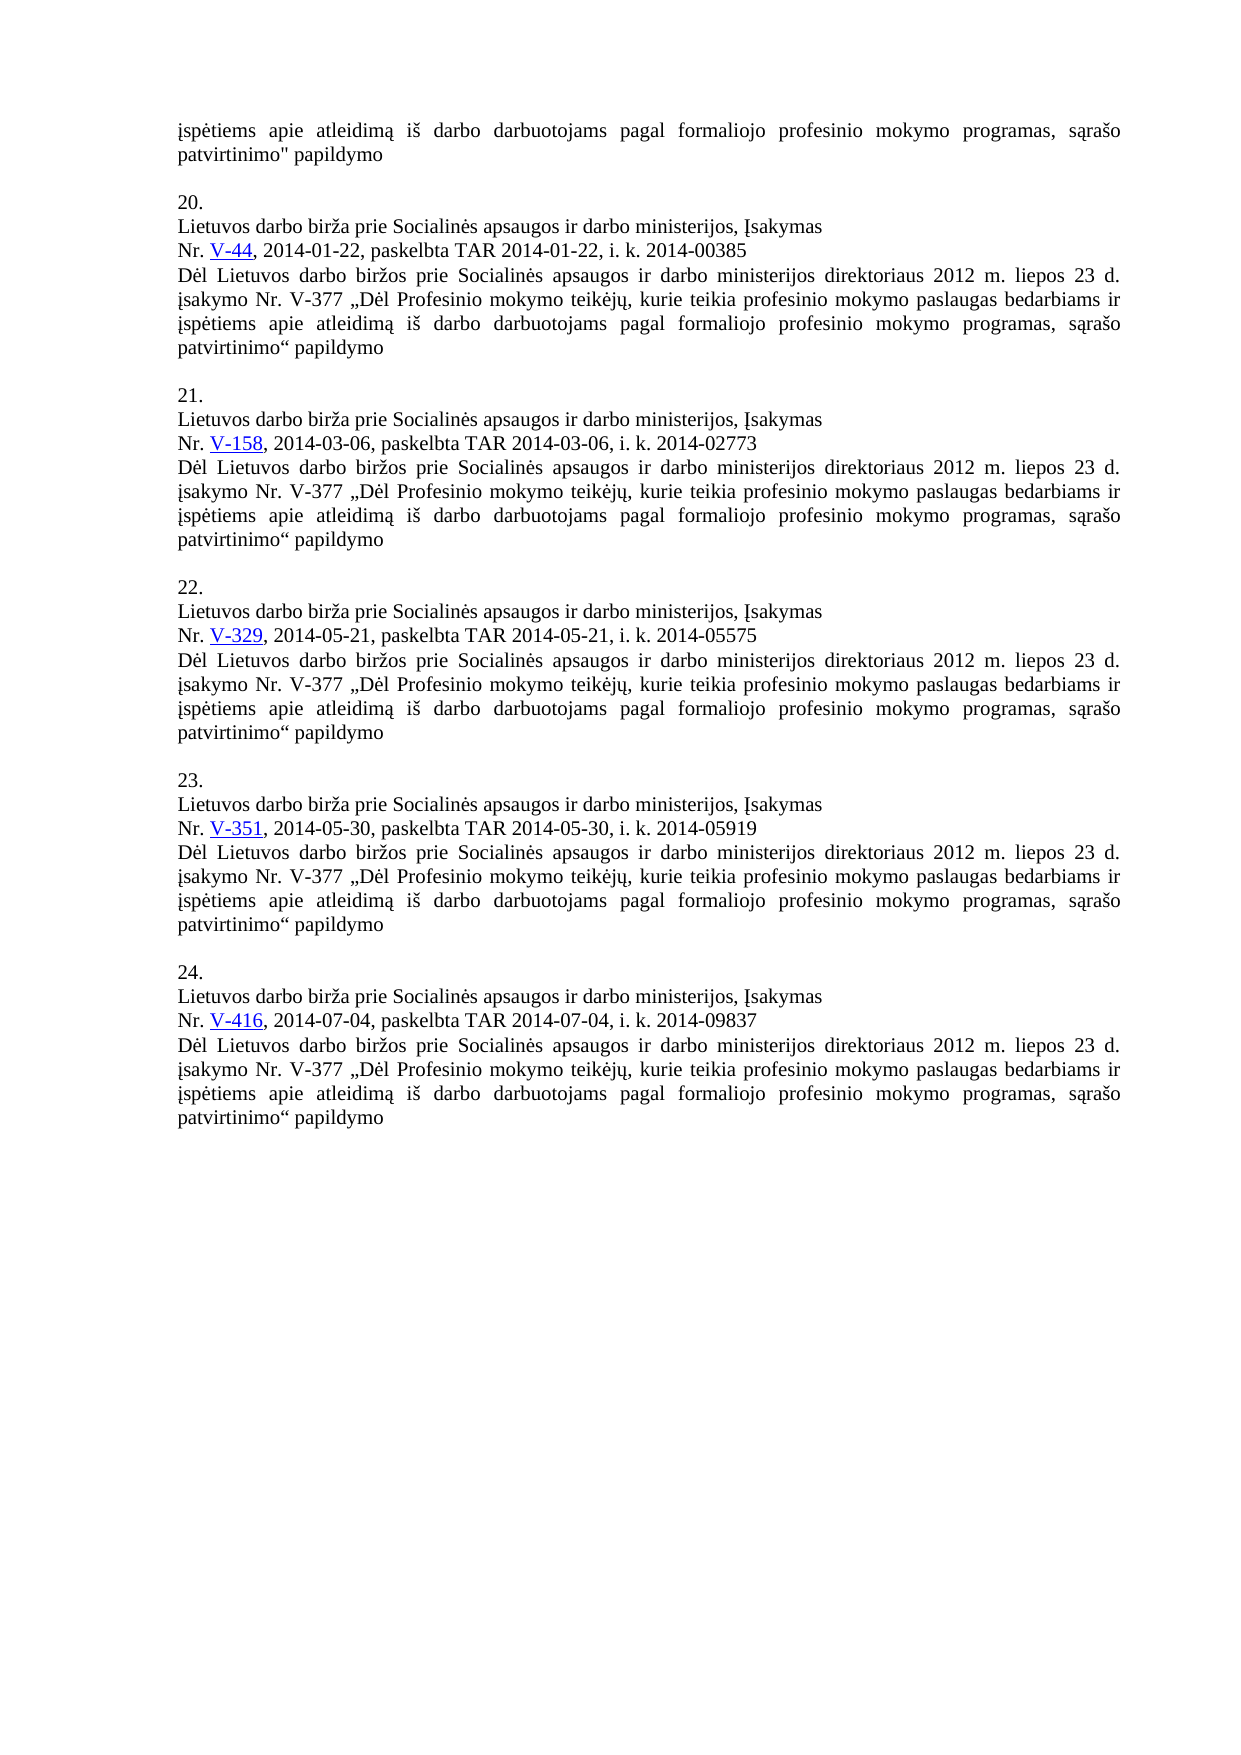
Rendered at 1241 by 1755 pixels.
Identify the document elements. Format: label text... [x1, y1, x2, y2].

text įspėtiems apie atleidimą iš darbo darbuotojams pagal formaliojo profesinio mokymo programas, sąrašo patvirtinimo" papildymo [177, 118, 1122, 166]
text Dėl Lietuvos darbo biržos prie Socialinės apsaugos ir darbo ministerijos direktoriaus 2012 m. liepos 23 d. įsakymo Nr. V-377 „Dėl Profesinio mokymo teikėjų, kurie teikia profesinio mokymo paslaugas bedarbiams ir įspėtiems apie atleidimą iš darbo darbuotojams pagal formaliojo profesinio mokymo programas, sąrašo patvirtinimo“ papildymo [177, 1032, 1122, 1129]
text Lietuvos darbo birža prie Socialinės apsaugos ir darbo ministerijos, Įsakymas [177, 407, 1122, 431]
text Nr. V-416, 2014-07-04, paskelbta TAR 2014-07-04, i. k. 2014-09837 [177, 1008, 1122, 1032]
text Nr. V-44, 2014-01-22, paskelbta TAR 2014-01-22, i. k. 2014-00385 [177, 238, 1122, 262]
text Dėl Lietuvos darbo biržos prie Socialinės apsaugos ir darbo ministerijos direktoriaus 2012 m. liepos 23 d. įsakymo Nr. V-377 „Dėl Profesinio mokymo teikėjų, kurie teikia profesinio mokymo paslaugas bedarbiams ir įspėtiems apie atleidimą iš darbo darbuotojams pagal formaliojo profesinio mokymo programas, sąrašo patvirtinimo“ papildymo [177, 262, 1122, 359]
text Lietuvos darbo birža prie Socialinės apsaugos ir darbo ministerijos, Įsakymas [177, 214, 1122, 238]
text 20. [177, 190, 1122, 214]
text Lietuvos darbo birža prie Socialinės apsaugos ir darbo ministerijos, Įsakymas [177, 792, 1122, 816]
text Dėl Lietuvos darbo biržos prie Socialinės apsaugos ir darbo ministerijos direktoriaus 2012 m. liepos 23 d. įsakymo Nr. V-377 „Dėl Profesinio mokymo teikėjų, kurie teikia profesinio mokymo paslaugas bedarbiams ir įspėtiems apie atleidimą iš darbo darbuotojams pagal formaliojo profesinio mokymo programas, sąrašo patvirtinimo“ papildymo [177, 840, 1122, 936]
text Nr. V-351, 2014-05-30, paskelbta TAR 2014-05-30, i. k. 2014-05919 [177, 816, 1122, 840]
text Dėl Lietuvos darbo biržos prie Socialinės apsaugos ir darbo ministerijos direktoriaus 2012 m. liepos 23 d. įsakymo Nr. V-377 „Dėl Profesinio mokymo teikėjų, kurie teikia profesinio mokymo paslaugas bedarbiams ir įspėtiems apie atleidimą iš darbo darbuotojams pagal formaliojo profesinio mokymo programas, sąrašo patvirtinimo“ papildymo [177, 647, 1122, 744]
text 21. [177, 383, 1122, 407]
text 22. [177, 575, 1122, 599]
text Nr. V-329, 2014-05-21, paskelbta TAR 2014-05-21, i. k. 2014-05575 [177, 623, 1122, 647]
text Nr. V-158, 2014-03-06, paskelbta TAR 2014-03-06, i. k. 2014-02773 [177, 431, 1122, 455]
text Dėl Lietuvos darbo biržos prie Socialinės apsaugos ir darbo ministerijos direktoriaus 2012 m. liepos 23 d. įsakymo Nr. V-377 „Dėl Profesinio mokymo teikėjų, kurie teikia profesinio mokymo paslaugas bedarbiams ir įspėtiems apie atleidimą iš darbo darbuotojams pagal formaliojo profesinio mokymo programas, sąrašo patvirtinimo“ papildymo [177, 455, 1122, 551]
text 24. [177, 960, 1122, 984]
text Lietuvos darbo birža prie Socialinės apsaugos ir darbo ministerijos, Įsakymas [177, 599, 1122, 623]
text Lietuvos darbo birža prie Socialinės apsaugos ir darbo ministerijos, Įsakymas [177, 984, 1122, 1008]
text 23. [177, 768, 1122, 792]
